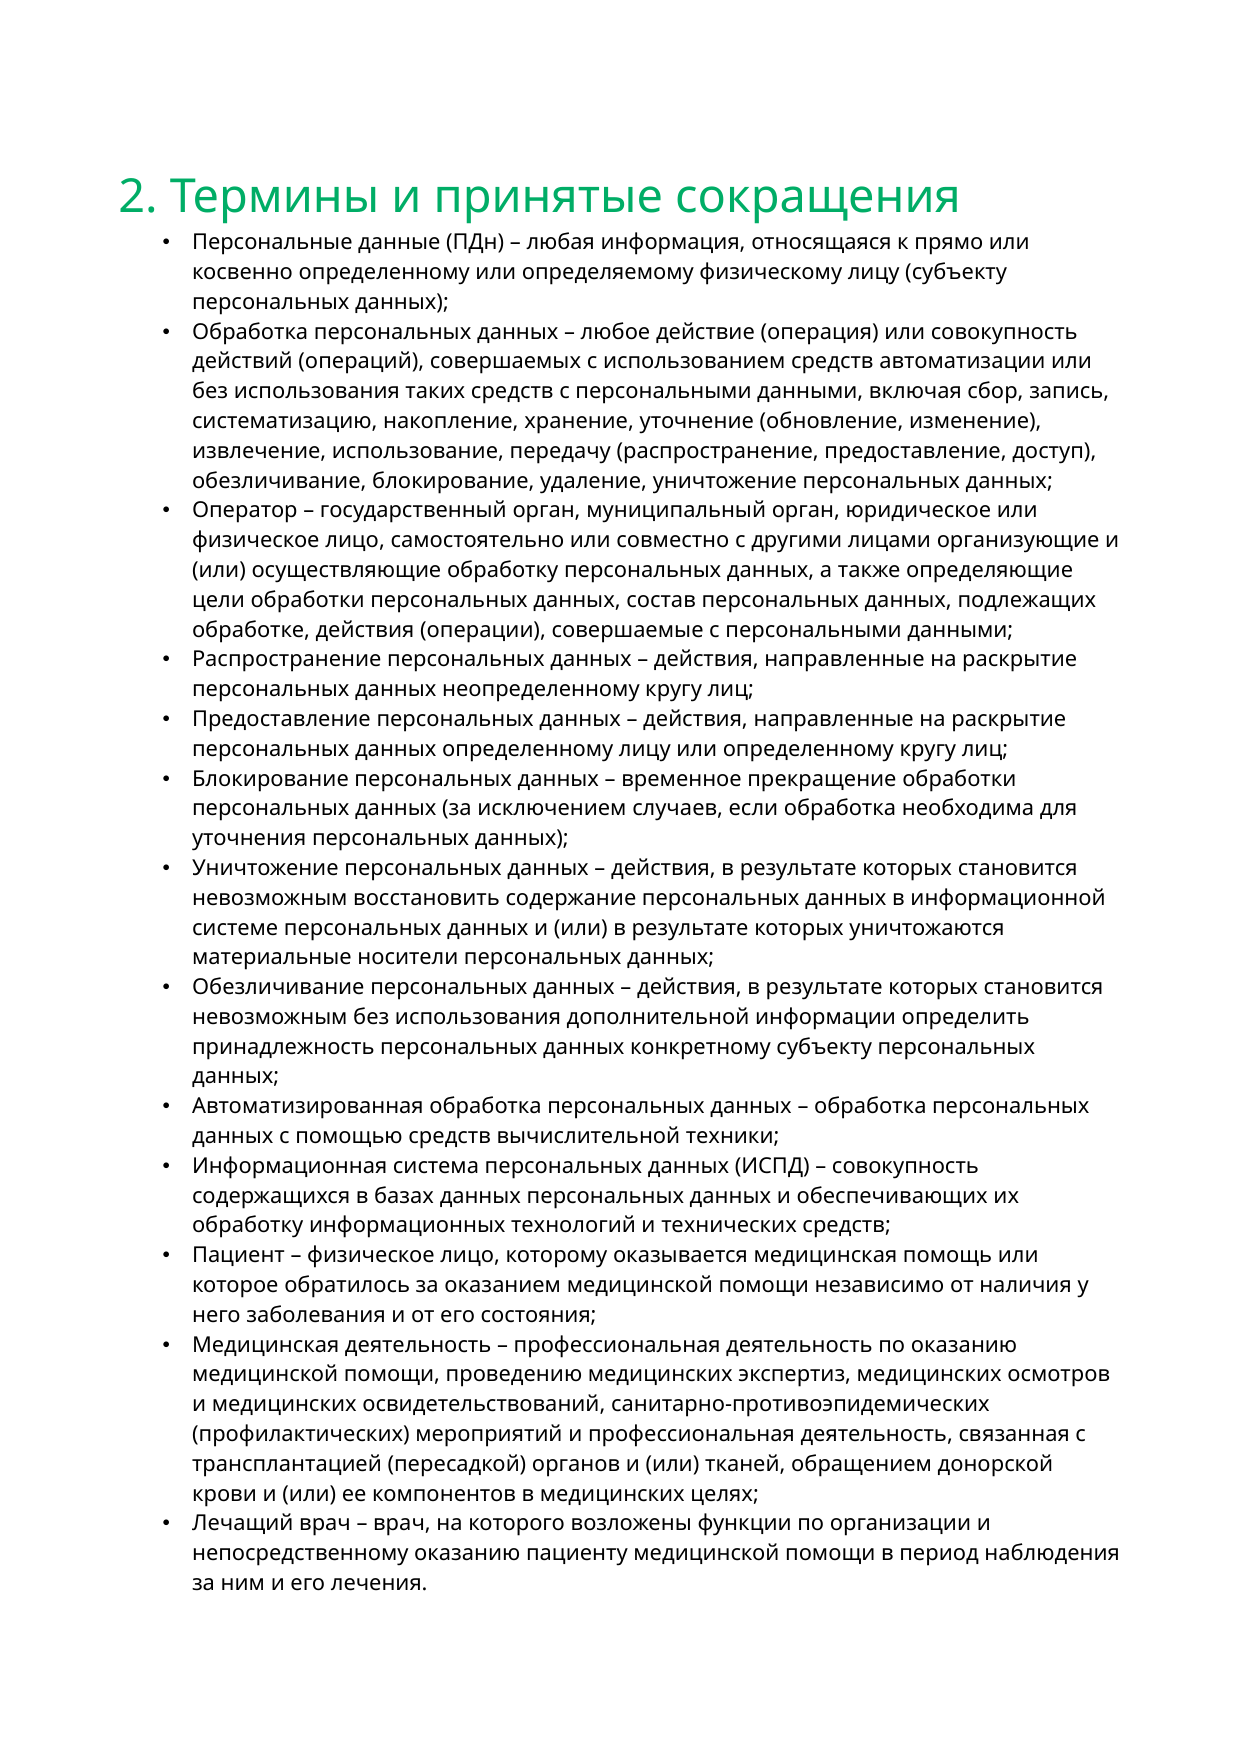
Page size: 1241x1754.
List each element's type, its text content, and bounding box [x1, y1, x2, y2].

list Автоматизированная обработка персональных данных – обработка персональных данных с помощью средств вычислительной техники; [162, 1090, 1122, 1150]
list Информационная система персональных данных (ИСПД) – совокупность содержащихся в базах данных персональных данных и обеспечивающих их обработку информационных технологий и технических средств; [162, 1150, 1122, 1239]
list Оператор – государственный орган, муниципальный орган, юридическое или физическое лицо, самостоятельно или совместно с другими лицами организующие и (или) осуществляющие обработку персональных данных, а также определяющие цели обработки персональных данных, состав персональных данных, подлежащих обработке, действия (операции), совершаемые с персональными данными; [162, 494, 1122, 643]
list Персональные данные (ПДн) – любая информация, относящаяся к прямо или косвенно определенному или определяемому физическому лицу (субъекту персональных данных); [162, 226, 1122, 316]
list Обезличивание персональных данных – действия, в результате которых становится невозможным без использования дополнительной информации определить принадлежность персональных данных конкретному субъекту персональных данных; [162, 971, 1122, 1090]
list Обработка персональных данных – любое действие (операция) или совокупность действий (операций), совершаемых с использованием средств автоматизации или без использования таких средств с персональными данными, включая сбор, запись, систематизацию, накопление, хранение, уточнение (обновление, изменение), извлечение, использование, передачу (распространение, предоставление, доступ), обезличивание, блокирование, удаление, уничтожение персональных данных; [162, 316, 1122, 494]
list Предоставление персональных данных – действия, направленные на раскрытие персональных данных определенному лицу или определенному кругу лиц; [162, 703, 1122, 763]
subtitle 2. Термины и принятые сокращения [118, 162, 1122, 226]
list Блокирование персональных данных – временное прекращение обработки персональных данных (за исключением случаев, если обработка необходима для уточнения персональных данных); [162, 763, 1122, 852]
list Уничтожение персональных данных – действия, в результате которых становится невозможным восстановить содержание персональных данных в информационной системе персональных данных и (или) в результате которых уничтожаются материальные носители персональных данных; [162, 852, 1122, 971]
list Распространение персональных данных – действия, направленные на раскрытие персональных данных неопределенному кругу лиц; [162, 643, 1122, 703]
list Пациент – физическое лицо, которому оказывается медицинская помощь или которое обратилось за оказанием медицинской помощи независимо от наличия у него заболевания и от его состояния; [162, 1239, 1122, 1329]
list Лечащий врач – врач, на которого возложены функции по организации и непосредственному оказанию пациенту медицинской помощи в период наблюдения за ним и его лечения. [162, 1507, 1122, 1597]
list Медицинская деятельность – профессиональная деятельность по оказанию медицинской помощи, проведению медицинских экспертиз, медицинских осмотров и медицинских освидетельствований, санитарно-противоэпидемических (профилактических) мероприятий и профессиональная деятельность, связанная с трансплантацией (пересадкой) органов и (или) тканей, обращением донорской крови и (или) ее компонентов в медицинских целях; [162, 1329, 1122, 1507]
